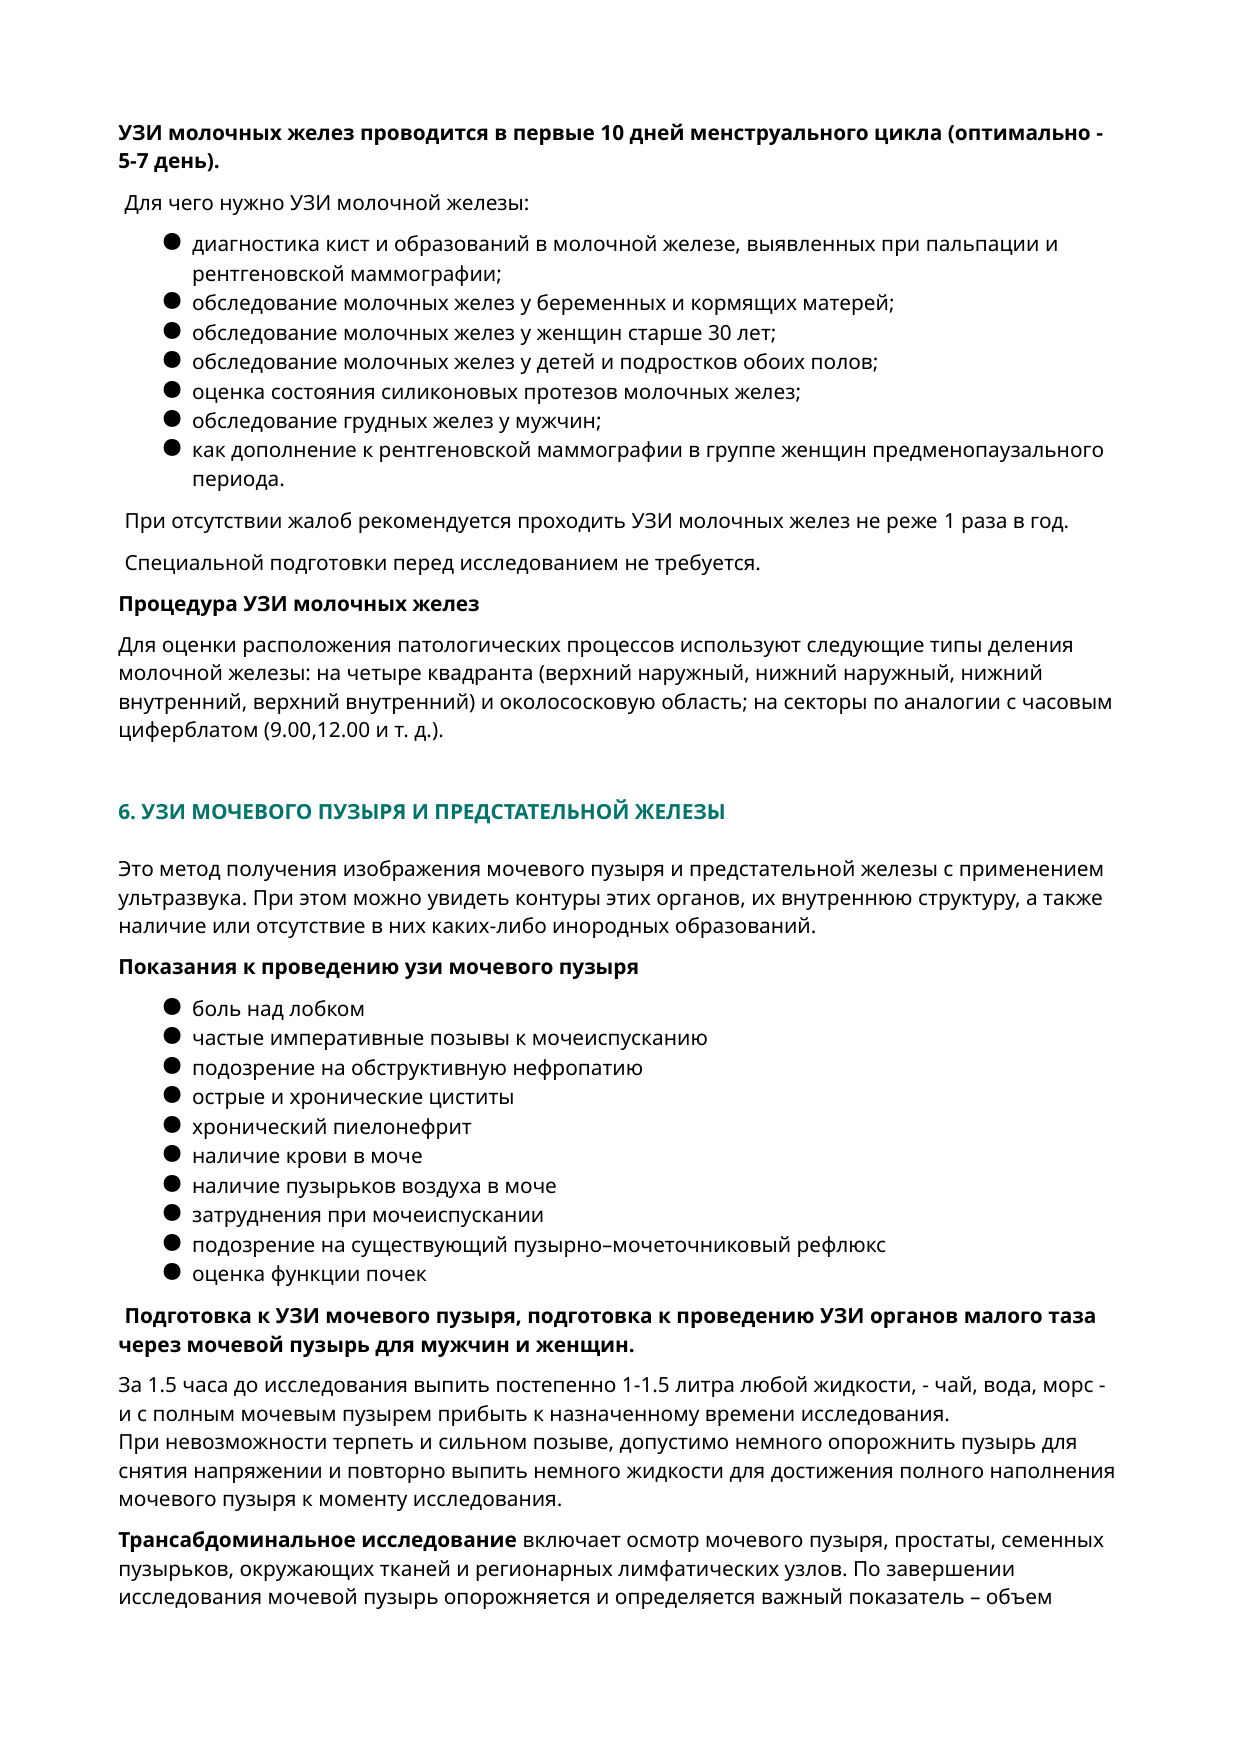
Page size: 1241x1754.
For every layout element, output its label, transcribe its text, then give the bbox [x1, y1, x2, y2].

text Процедура УЗИ молочных желез [118, 589, 1122, 618]
list подозрение на существующий пузырно–мочеточниковый рефлюкс [162, 1229, 1122, 1258]
text Трансабдоминальное исследование включает осмотр мочевого пузыря, простаты, семенных пузырьков, окружающих тканей и регионарных лимфатических узлов. По завершении исследования мочевой пузырь опорожняется и определяется важный показатель – объем [118, 1525, 1122, 1611]
text Показания к проведению узи мочевого пузыря [118, 952, 1122, 980]
list наличие крови в моче [162, 1140, 1122, 1170]
list обследование молочных желез у детей и подростков обоих полов; [162, 346, 1122, 376]
list как дополнение к рентгеновской маммографии в группе женщин предменопаузального периода. [162, 435, 1122, 493]
text 6. УЗИ МОЧЕВОГО ПУЗЫРЯ И ПРЕДСТАТЕЛЬНОЙ ЖЕЛЕЗЫ Это метод получения изображения мочевого пузыря и предстательной железы с применением ультразвука. При этом можно увидеть контуры этих органов, их внутреннюю структуру, а также наличие или отсутствие в них каких-либо инородных образований. [118, 797, 1122, 939]
list хронический пиелонефрит [162, 1111, 1122, 1140]
list оценка функции почек [162, 1258, 1122, 1288]
text Для оценки расположения патологических процессов используют следующие типы деления молочной железы: на четыре квадранта (верхний наружный, нижний наружный, нижний внутренний, верхний внутренний) и околососковую область; на секторы по аналогии с часовым циферблатом (9.00,12.00 и т. д.). [118, 630, 1122, 744]
text Специальной подготовки перед исследованием не требуется. [118, 547, 1122, 577]
text При отсутствии жалоб рекомендуется проходить УЗИ молочных желез не реже 1 раза в год. [118, 505, 1122, 535]
text Для чего нужно УЗИ молочной железы: [118, 187, 1122, 217]
list затруднения при мочеиспускании [162, 1199, 1122, 1229]
list диагностика кист и образований в молочной железе, выявленных при пальпации и рентгеновской маммографии; [162, 229, 1122, 287]
list боль над лобком [162, 993, 1122, 1022]
list оценка состояния силиконовых протезов молочных желез; [162, 376, 1122, 405]
text За 1.5 часа до исследования выпить постепенно 1-1.5 литра любой жидкости, - чай, вода, морс - и с полным мочевым пузырем прибыть к назначенному времени исследования. При невозможности терпеть и сильном позыве, допустимо немного опорожнить пузырь для снятия напряжении и повторно выпить немного жидкости для достижения полного наполнения мочевого пузыря к моменту исследования. [118, 1371, 1122, 1513]
list острые и хронические циститы [162, 1081, 1122, 1111]
list частые императивные позывы к мочеиспусканию [162, 1022, 1122, 1052]
list наличие пузырьков воздуха в моче [162, 1170, 1122, 1199]
text УЗИ молочных желез проводится в первые 10 дней менструального цикла (оптимально - 5-7 день). [118, 118, 1122, 175]
list обследование молочных желез у женщин старше 30 лет; [162, 317, 1122, 346]
list обследование грудных желез у мужчин; [162, 405, 1122, 435]
list подозрение на обструктивную нефропатию [162, 1052, 1122, 1081]
list обследование молочных желез у беременных и кормящих матерей; [162, 287, 1122, 317]
text Подготовка к УЗИ мочевого пузыря, подготовка к проведению УЗИ органов малого таза через мочевой пузырь для мужчин и женщин. [118, 1300, 1122, 1358]
